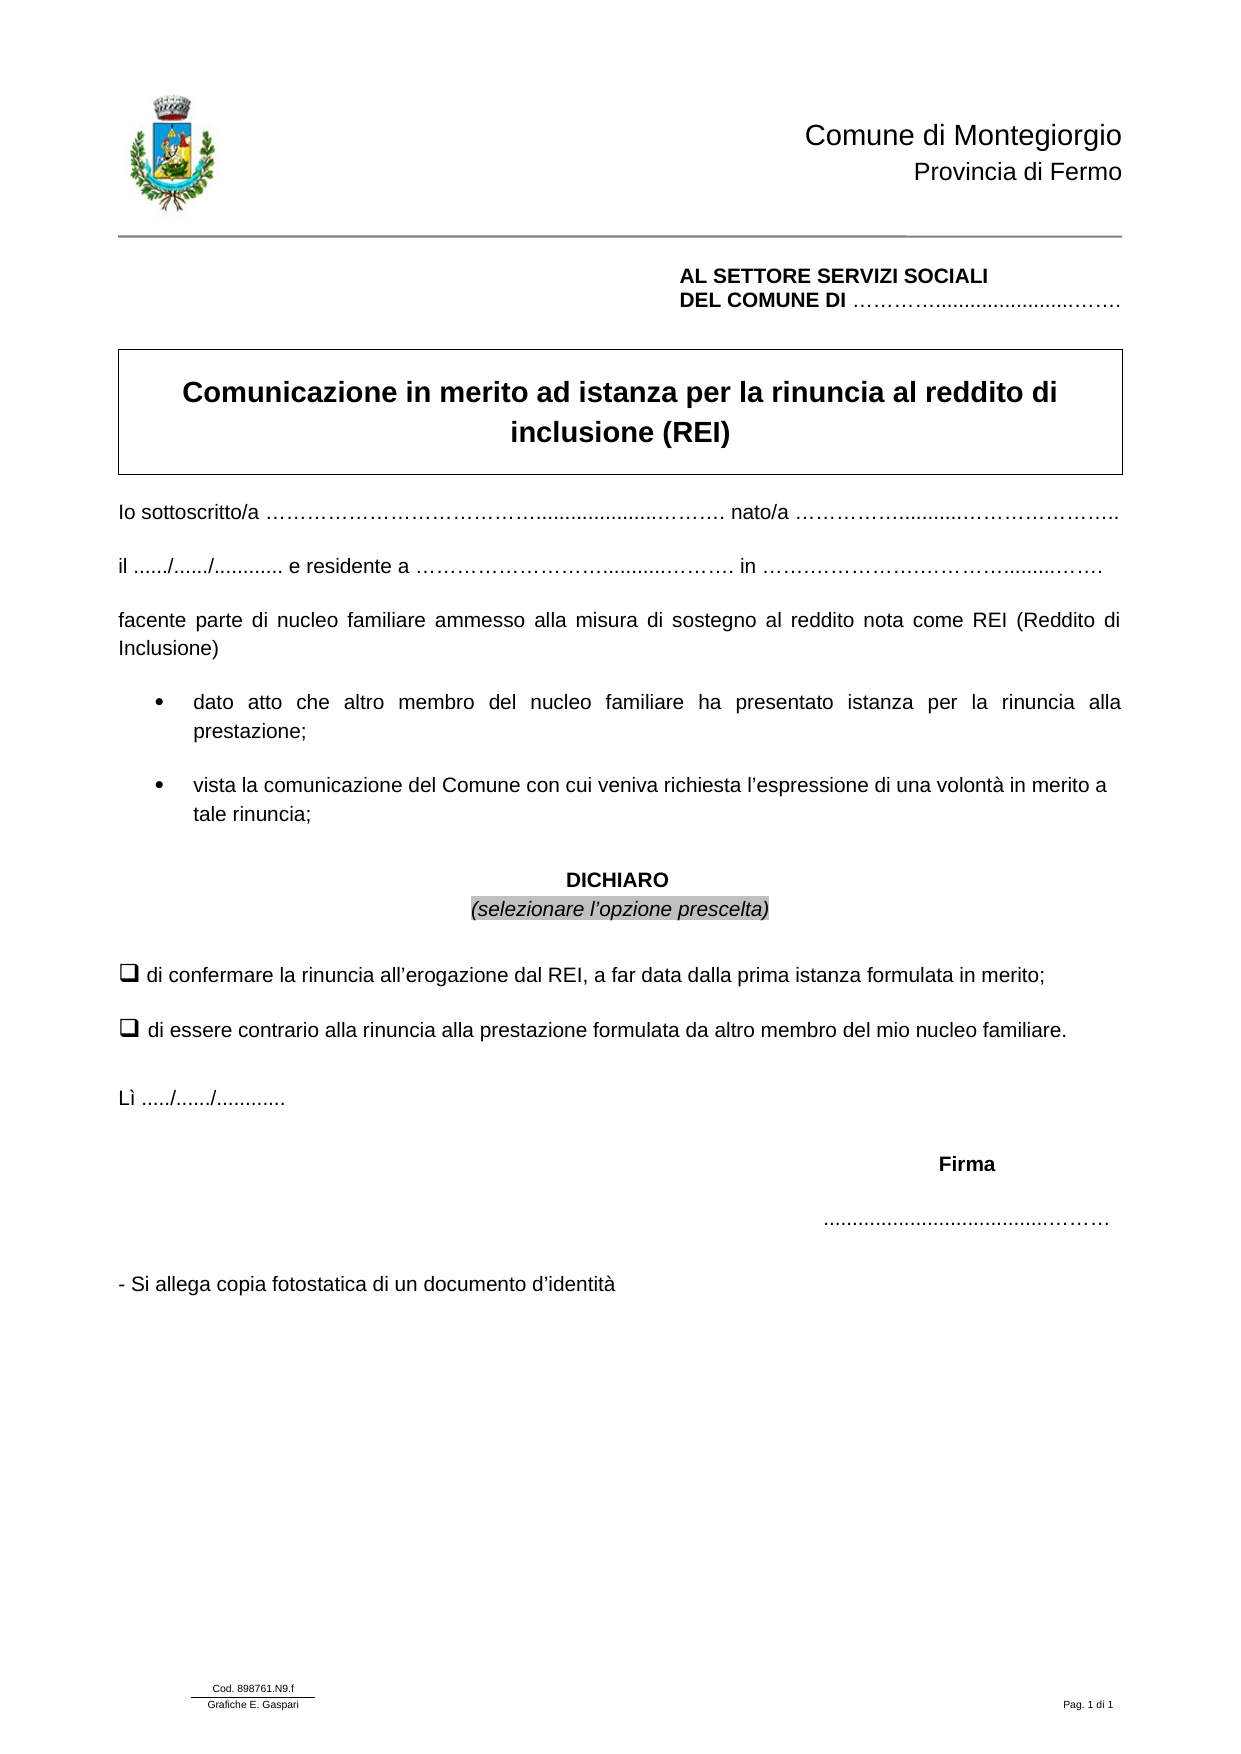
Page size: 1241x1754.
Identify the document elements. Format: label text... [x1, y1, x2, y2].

text Comune di Montegiorgio [224, 118, 1122, 152]
table_header Comunicazione in merito ad istanza per la rinuncia al reddito di inclusione (REI) [119, 350, 1122, 474]
text il ....../....../............ e residente a ………………………...........………. in …….…………….………….........……. [118, 554, 1122, 578]
picture [122, 87, 224, 219]
text DICHIARO (selezionare l’opzione prescelta) [118, 868, 1122, 920]
text AL SETTORE SERVIZI SOCIALI DEL COMUNE DI …………........................……. [679, 264, 1122, 312]
text .......................................……… [812, 1206, 1122, 1230]
text Io sottoscritto/a ………………………………….....................………. nato/a ……………...........………………….. [118, 500, 1122, 524]
text Provincia di Fermo [224, 157, 1122, 185]
list dato atto che altro membro del nucleo familiare ha presentato istanza per la rinuncia alla prestazione; [156, 690, 1122, 743]
text  di confermare la rinuncia all’erogazione dal REI, a far data dalla prima istanza formulata in merito; [118, 963, 1122, 988]
text Firma [812, 1152, 1122, 1176]
list vista la comunicazione del Comune con cui veniva richiesta l’espressione di una volontà in merito a tale rinuncia; [156, 772, 1122, 825]
text facente parte di nucleo familiare ammesso alla misura di sostegno al reddito nota come REI (Reddito di Inclusione) [118, 607, 1122, 660]
text  di essere contrario alla rinuncia alla prestazione formulata da altro membro del mio nucleo familiare. [118, 1018, 1122, 1043]
text Lì ...../....../............ [118, 1086, 1122, 1110]
text - Si allega copia fotostatica di un documento d’identità [118, 1272, 1122, 1296]
